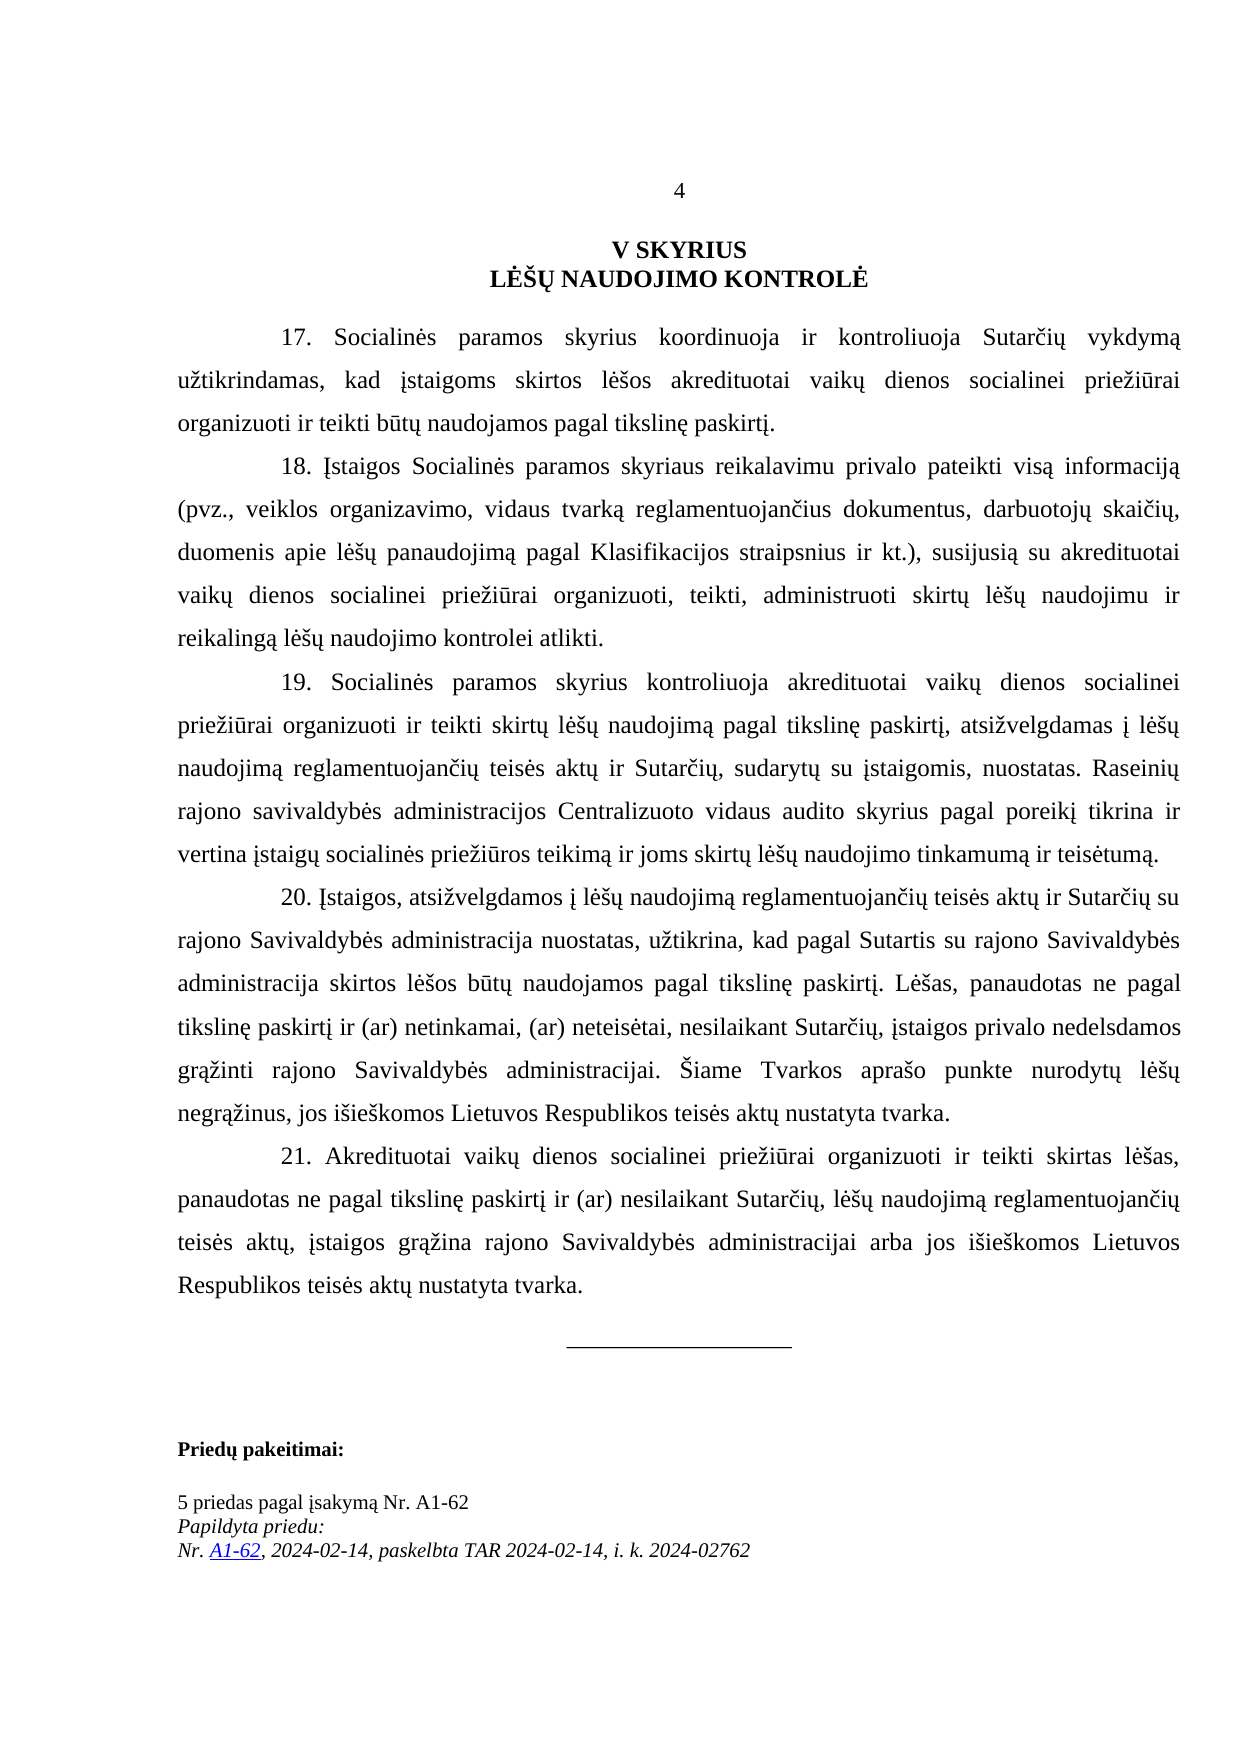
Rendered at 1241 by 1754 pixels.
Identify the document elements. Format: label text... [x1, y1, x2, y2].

text Nr. A1-62, 2024-02-14, paskelbta TAR 2024-02-14, i. k. 2024-02762 [177, 1538, 1181, 1562]
text 19. Socialinės paramos skyrius kontroliuoja akredituotai vaikų dienos socialinei priežiūrai organizuoti ir teikti skirtų lėšų naudojimą pagal tikslinę paskirtį, atsižvelgdamas į lėšų naudojimą reglamentuojančių teisės aktų ir Sutarčių, sudarytų su įstaigomis, nuostatas. Raseinių rajono savivaldybės administracijos Centralizuoto vidaus audito skyrius pagal poreikį tikrina ir vertina įstaigų socialinės priežiūros teikimą ir joms skirtų lėšų naudojimo tinkamumą ir teisėtumą. [177, 667, 1181, 868]
text 18. Įstaigos Socialinės paramos skyriaus reikalavimu privalo pateikti visą informaciją (pvz., veiklos organizavimo, vidaus tvarką reglamentuojančius dokumentus, darbuotojų skaičių, duomenis apie lėšų panaudojimą pagal Klasifikacijos straipsnius ir kt.), susijusią su akredituotai vaikų dienos socialinei priežiūrai organizuoti, teikti, administruoti skirtų lėšų naudojimu ir reikalingą lėšų naudojimo kontrolei atlikti. [177, 451, 1181, 652]
text Priedų pakeitimai: [177, 1437, 1181, 1461]
text 5 priedas pagal įsakymą Nr. A1-62 [177, 1490, 1181, 1514]
text 17. Socialinės paramos skyrius koordinuoja ir kontroliuoja Sutarčių vykdymą užtikrindamas, kad įstaigoms skirtos lėšos akredituotai vaikų dienos socialinei priežiūrai organizuoti ir teikti būtų naudojamos pagal tikslinę paskirtį. [177, 322, 1181, 437]
text LĖŠŲ NAUDOJIMO KONTROLĖ [177, 264, 1181, 293]
text __________________ [177, 1313, 1181, 1351]
text 20. Įstaigos, atsižvelgdamos į lėšų naudojimą reglamentuojančių teisės aktų ir Sutarčių su rajono Savivaldybės administracija nuostatas, užtikrina, kad pagal Sutartis su rajono Savivaldybės administracija skirtos lėšos būtų naudojamos pagal tikslinę paskirtį. Lėšas, panaudotas ne pagal tikslinę paskirtį ir (ar) netinkamai, (ar) neteisėtai, nesilaikant Sutarčių, įstaigos privalo nedelsdamos grąžinti rajono Savivaldybės administracijai. Šiame Tvarkos aprašo punkte nurodytų lėšų negrąžinus, jos išieškomos Lietuvos Respublikos teisės aktų nustatyta tvarka. [177, 882, 1181, 1127]
text Papildyta priedu: [177, 1514, 1181, 1538]
text 21. Akredituotai vaikų dienos socialinei priežiūrai organizuoti ir teikti skirtas lėšas, panaudotas ne pagal tikslinę paskirtį ir (ar) nesilaikant Sutarčių, lėšų naudojimą reglamentuojančių teisės aktų, įstaigos grąžina rajono Savivaldybės administracijai arba jos išieškomos Lietuvos Respublikos teisės aktų nustatyta tvarka. [177, 1141, 1181, 1299]
text V SKYRIUS [177, 235, 1181, 264]
